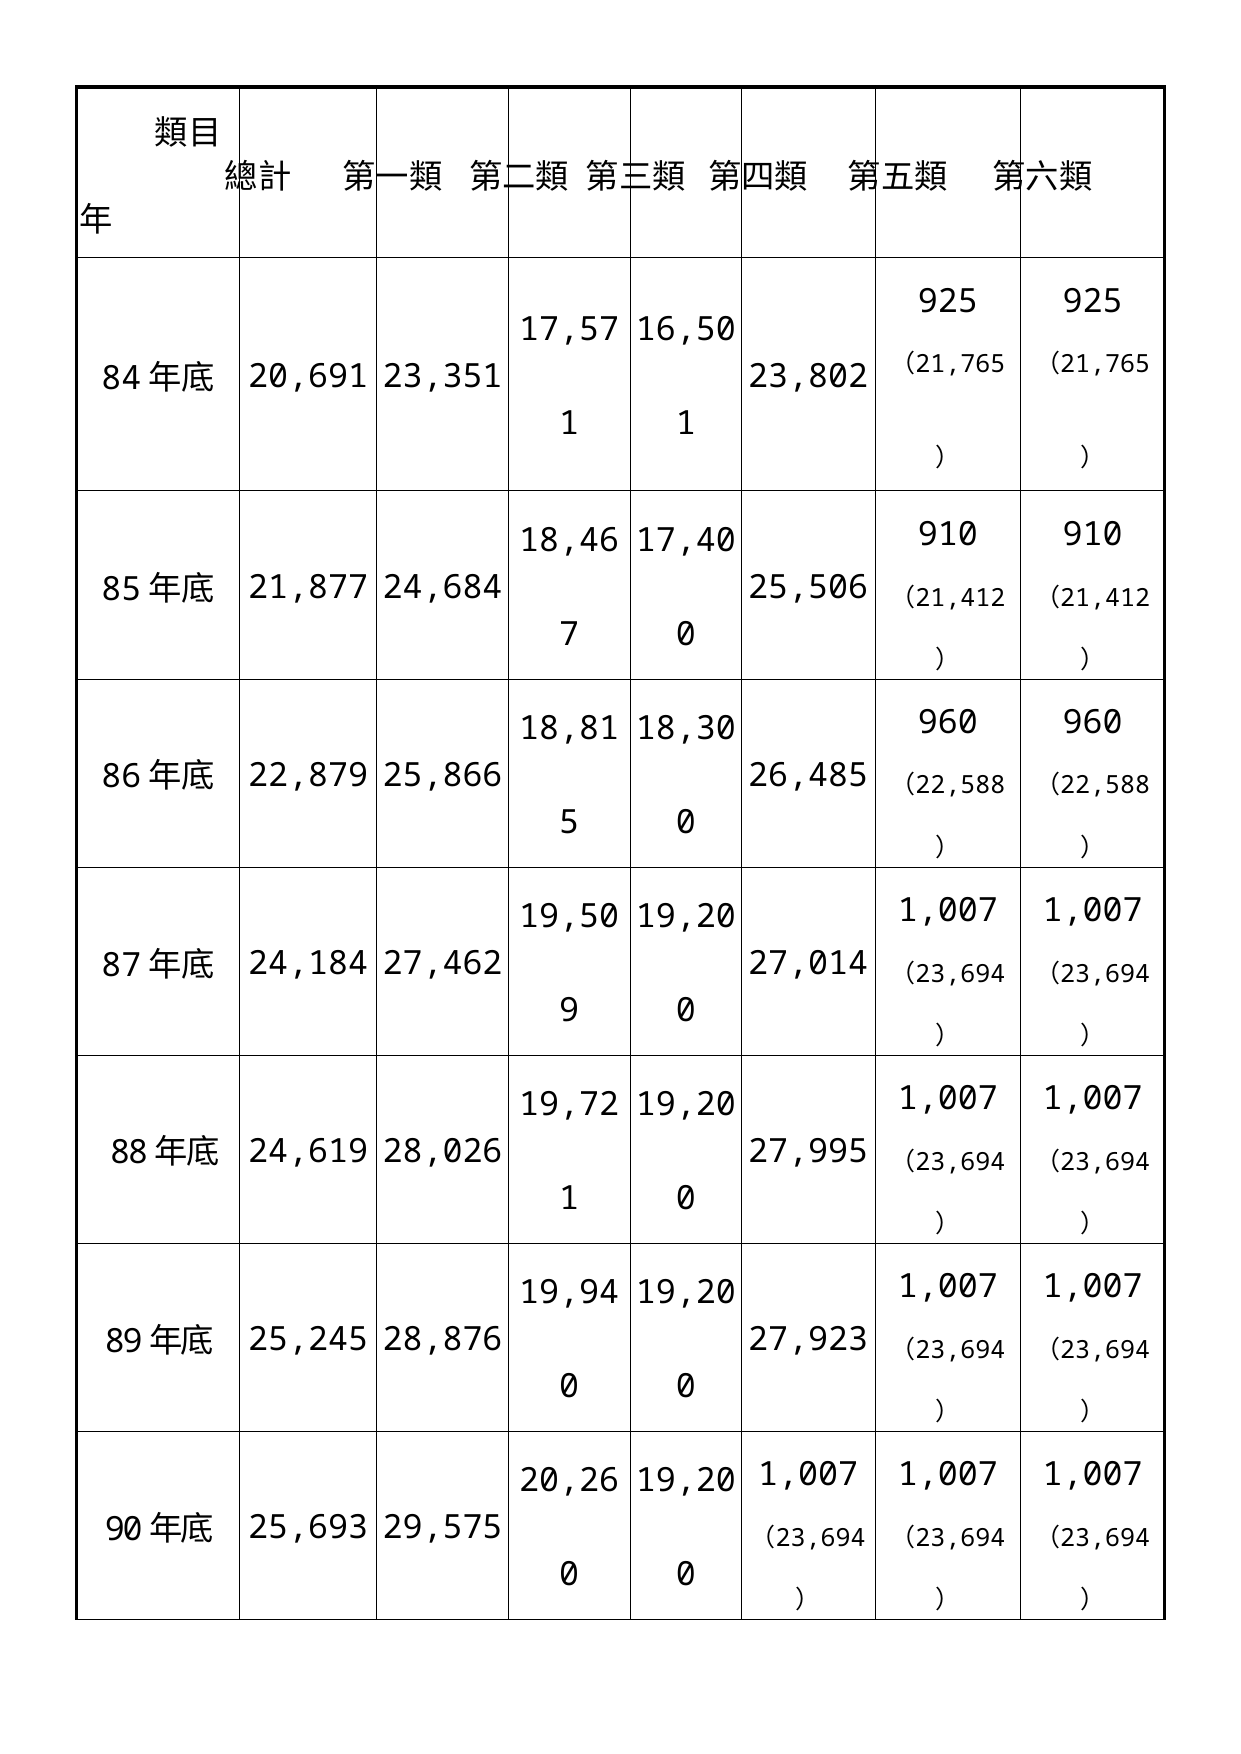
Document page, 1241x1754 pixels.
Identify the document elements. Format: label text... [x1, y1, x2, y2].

table_cell 27,462 [377, 868, 508, 1054]
table_cell 27,923 [742, 1244, 875, 1431]
table_cell 18,815 [509, 680, 630, 866]
table_cell 19,940 [509, 1244, 630, 1431]
table_header 第一類 [377, 89, 508, 257]
table_cell 87年底 [78, 868, 239, 1054]
table_cell 28,876 [377, 1244, 508, 1431]
table_cell 23,802 [742, 258, 875, 490]
table_cell 19,200 [631, 1056, 741, 1242]
table_cell 85年底 [78, 491, 239, 678]
table_cell 22,879 [240, 680, 376, 866]
table_cell 1,007 （23,694） [876, 1056, 1020, 1242]
table_cell 19,509 [509, 868, 630, 1054]
table_cell 88年底 [78, 1056, 239, 1242]
table_cell 960 （22,588） [1021, 680, 1163, 866]
table_cell 25,506 [742, 491, 875, 678]
table_cell 19,200 [631, 1244, 741, 1431]
table_cell 1,007 （23,694） [1021, 868, 1163, 1054]
table_header 第二類 [509, 89, 630, 257]
table_cell 18,467 [509, 491, 630, 678]
table_cell 19,200 [631, 868, 741, 1054]
table_cell 25,693 [240, 1432, 376, 1618]
table_header 第三類 [631, 89, 741, 257]
table_cell 26,485 [742, 680, 875, 866]
table_cell 24,684 [377, 491, 508, 678]
table_header 第四類 [742, 89, 875, 257]
table_cell 16,501 [631, 258, 741, 490]
table_cell 89年底 [78, 1244, 239, 1431]
table_cell 1,007 （23,694） [1021, 1432, 1163, 1618]
table_cell 19,200 [631, 1432, 741, 1618]
table_cell 1,007 （23,694） [1021, 1056, 1163, 1242]
table_cell 20,691 [240, 258, 376, 490]
table_cell 25,245 [240, 1244, 376, 1431]
table_header 第五類 [876, 89, 1020, 257]
table_cell 1,007 （23,694） [876, 868, 1020, 1054]
table_cell 18,300 [631, 680, 741, 866]
table_cell 17,400 [631, 491, 741, 678]
table_cell 20,260 [509, 1432, 630, 1618]
table_cell 27,014 [742, 868, 875, 1054]
table_cell 28,026 [377, 1056, 508, 1242]
table_cell 1,007 （23,694） [876, 1244, 1020, 1431]
table_header 總計 [240, 89, 376, 257]
table_header 第六類 [1021, 89, 1163, 257]
table_cell 27,995 [742, 1056, 875, 1242]
table_cell 24,619 [240, 1056, 376, 1242]
table_cell 24,184 [240, 868, 376, 1054]
table_cell 960 （22,588） [876, 680, 1020, 866]
table_cell 86年底 [78, 680, 239, 866]
table_cell 19,721 [509, 1056, 630, 1242]
table_cell 21,877 [240, 491, 376, 678]
table_cell 925 （21,765） [876, 258, 1020, 490]
table_cell 910 （21,412） [1021, 491, 1163, 678]
table_cell 23,351 [377, 258, 508, 490]
table_cell 910 （21,412） [876, 491, 1020, 678]
table_cell 90年底 [78, 1432, 239, 1618]
table_header 類目 年 [78, 89, 239, 257]
table_cell 1,007 （23,694） [742, 1432, 875, 1618]
table_cell 29,575 [377, 1432, 508, 1618]
table_cell 84年底 [78, 258, 239, 490]
table_cell 1,007 （23,694） [1021, 1244, 1163, 1431]
table_cell 925 （21,765） [1021, 258, 1163, 490]
table_cell 17,571 [509, 258, 630, 490]
table_cell 1,007 （23,694） [876, 1432, 1020, 1618]
table_cell 25,866 [377, 680, 508, 866]
